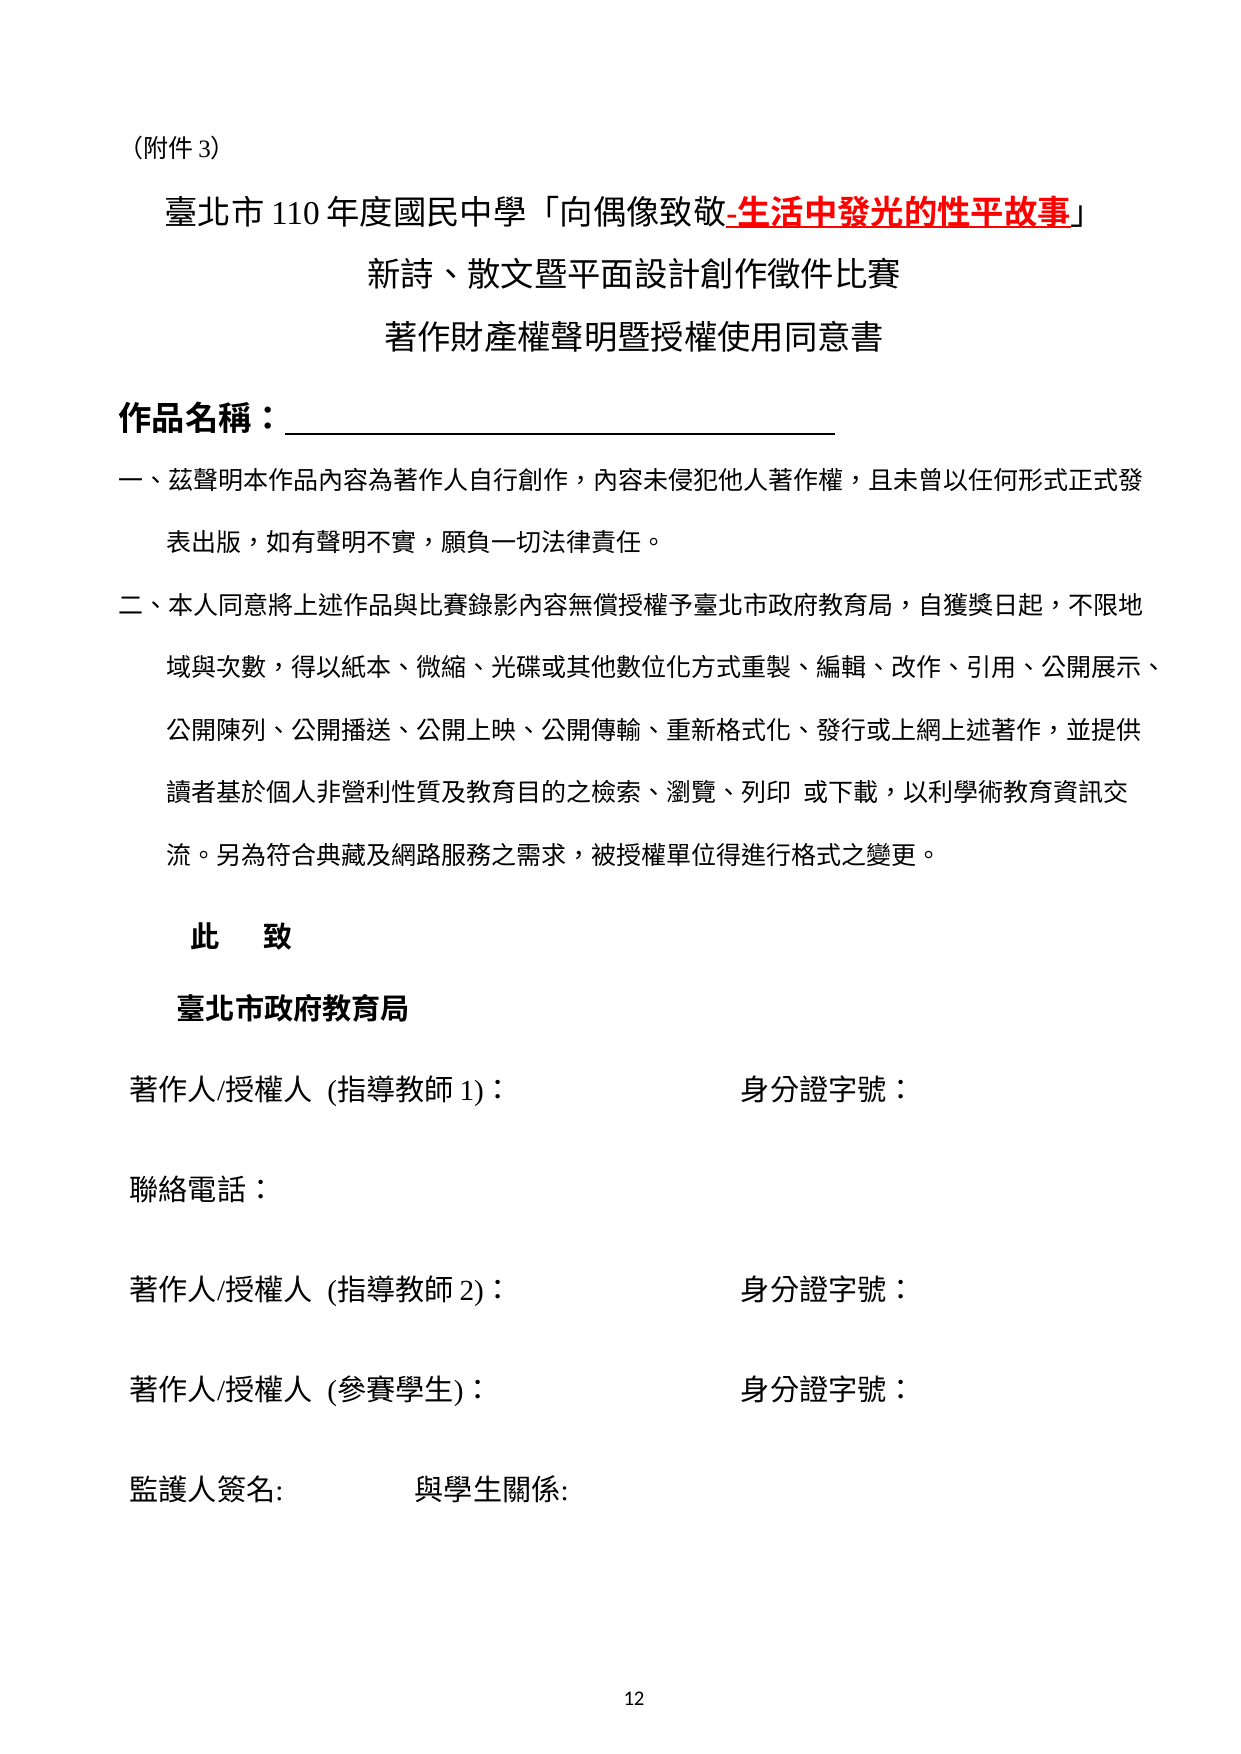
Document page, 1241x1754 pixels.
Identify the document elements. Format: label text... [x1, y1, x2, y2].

table_header 著作人/授權人 (指導教師1)： 聯絡電話： 著作人/授權人 (指導教師2)： 著作人/授權人 (參賽學生)： 監護人簽名: 與學生關係: [118, 1027, 729, 1627]
text 一、茲聲明本作品內容為著作人自行創作，內容未侵犯他人著作權，且未曾以任何形式正式發表出版，如有聲明不實，願負一切法律責任。 [118, 437, 1150, 562]
text 二、本人同意將上述作品與比賽錄影內容無償授權予臺北市政府教育局，自獲獎日起，不限地域與次數，得以紙本、微縮、光碟或其他數位化方式重製、編輯、改作、引用、公開展示、公開陳列、公開播送、公開上映、公開傳輸、重新格式化、發行或上網上述著作，並提供讀者基於個人非營利性質及教育目的之檢索、瀏覽、列印 或下載，以利學術教育資訊交流。另為符合典藏及網路服務之需求，被授權單位得進行格式之變更。 [118, 562, 1150, 874]
text 臺北市110年度國民中學「向偶像致敬-生活中發光的性平故事」 [118, 168, 1150, 230]
text （附件3） [118, 105, 1150, 168]
text 新詩、散文暨平面設計創作徵件比賽 [118, 230, 1150, 293]
text 著作財產權聲明暨授權使用同意書 [118, 293, 1150, 355]
table_header 身分證字號： 身分證字號： 身分證字號： [729, 1027, 1128, 1627]
text 此 致 [164, 893, 1150, 955]
text 臺北市政府教育局 [118, 965, 1150, 1027]
text 作品名稱： [118, 374, 1150, 437]
